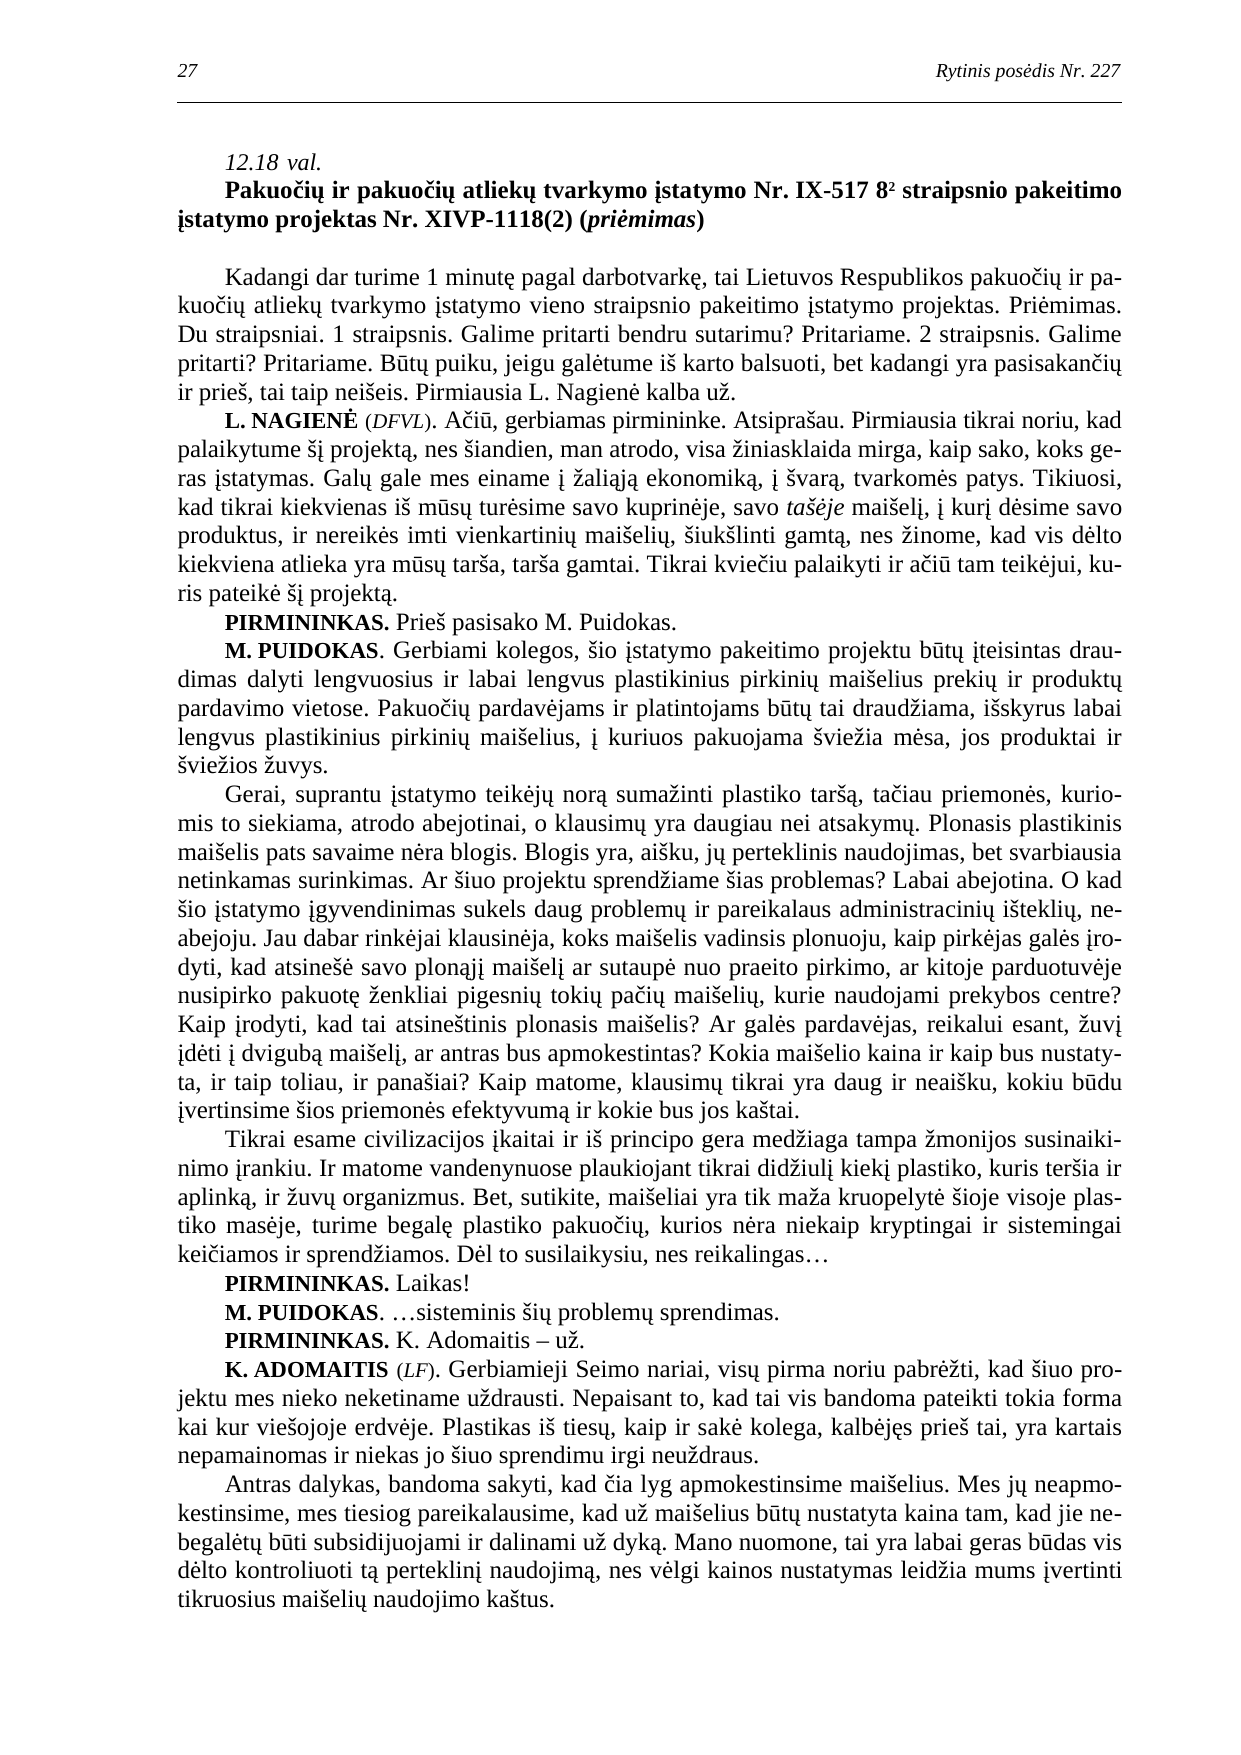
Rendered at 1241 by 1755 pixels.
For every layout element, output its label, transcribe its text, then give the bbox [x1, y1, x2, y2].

text 12.18 val. [224, 148, 1122, 175]
text Tik­rai esa­me ci­vi­li­za­ci­jos įkai­tai ir iš prin­ci­po ge­ra me­džia­ga tam­pa žmo­ni­jos su­si­nai­ki­ni­mo įran­kiu. Ir ma­to­me van­de­ny­nuo­se plau­kio­jant tik­rai di­džiu­lį kie­kį plas­ti­ko, ku­ris ter­šia ir ap­lin­ką, ir žu­vų or­ga­niz­mus. Bet, su­ti­ki­te, mai­še­liai yra tik ma­ža kruo­pe­ly­tė šio­je vi­so­je plas­ti­ko ma­sė­je, tu­ri­me be­ga­lę plas­ti­ko pa­kuo­čių, ku­rios nė­ra nie­kaip kryp­tin­gai ir sis­te­min­gai kei­čia­mos ir spren­džia­mos. Dėl to su­si­lai­ky­siu, nes rei­ka­lin­gas… [177, 1124, 1122, 1268]
text Ant­ras da­ly­kas, ban­do­ma sa­ky­ti, kad čia lyg ap­mo­kes­tin­si­me mai­še­lius. Mes jų ne­ap­mo­kes­tin­si­me, mes tie­siog pa­rei­ka­lau­si­me, kad už mai­še­lius bū­tų nu­sta­ty­ta kai­na tam, kad jie ne­be­ga­lė­tų bū­ti sub­si­di­juo­ja­mi ir da­li­na­mi už dy­ką. Ma­no nuo­mo­ne, tai yra la­bai ge­ras bū­das vis dėl­to kon­tro­liuo­ti tą per­tek­li­nį nau­do­ji­mą, nes vėl­gi kai­nos nu­sta­ty­mas lei­džia mums įver­tin­ti tik­ruo­sius mai­še­lių nau­do­ji­mo kaš­tus. [177, 1469, 1122, 1613]
text PIRMININKAS. Prieš pa­si­sa­ko M. Pui­do­kas. [177, 607, 1122, 635]
text Ge­rai, su­pran­tu įsta­ty­mo tei­kė­jų no­rą su­ma­žin­ti plas­ti­ko tar­šą, ta­čiau prie­mo­nės, ku­rio­mis to sie­kia­ma, at­ro­do abe­jo­ti­nai, o klau­si­mų yra dau­giau nei at­sa­ky­mų. Plo­na­sis plas­ti­ki­nis mai­še­lis pats sa­vai­me nė­ra blo­gis. Blo­gis yra, aiš­ku, jų per­tek­li­nis nau­do­ji­mas, bet svar­biau­sia ne­tin­ka­mas su­rin­ki­mas. Ar šiuo pro­jek­tu spren­džia­me šias pro­ble­mas? La­bai abe­jo­ti­na. O kad šio įsta­ty­mo įgy­ven­di­ni­mas su­kels daug pro­ble­mų ir pa­rei­ka­laus ad­mi­nist­ra­ci­nių iš­tek­lių, ne­abe­jo­ju. Jau da­bar rin­kė­jai klau­si­nė­ja, koks mai­še­lis va­din­sis plo­nuo­ju, kaip pir­kė­jas ga­lės įro­dy­ti, kad at­si­ne­šė sa­vo plo­ną­jį mai­še­lį ar su­tau­pė nuo pra­ei­to pir­ki­mo, ar ki­to­je par­duo­tu­vė­je nu­si­pir­ko pa­kuo­tę žen­­kliai pi­ges­nių to­kių pa­čių mai­še­lių, ku­rie nau­do­ja­mi pre­ky­bos cen­tre? Kaip įro­dy­ti, kad tai at­si­neš­ti­nis plo­na­sis mai­še­lis? Ar ga­lės par­da­vė­jas, rei­ka­lui esant, žu­vį įdė­ti į dvi­gu­bą mai­še­lį, ar ant­ras bus ap­mo­kes­tin­tas? Ko­kia mai­še­lio kai­na ir kaip bus nu­sta­ty­ta, ir taip to­liau, ir pa­na­šiai? Kaip ma­to­me, klau­si­mų tik­rai yra daug ir ne­aiš­ku, ko­kiu bū­du įver­tin­si­me šios prie­mo­nės efek­ty­vu­mą ir ko­kie bus jos kaš­tai. [177, 779, 1122, 1124]
text PIRMININKAS. K. Ado­mai­tis – už. [177, 1325, 1122, 1354]
text L. NAGIENĖ (DFVL). Ačiū, ger­bia­mas pir­mi­nin­ke. At­si­pra­šau. Pir­miau­sia tik­rai no­riu, kad pa­lai­ky­tu­me šį pro­jek­tą, nes šian­dien, man at­ro­do, vi­sa ži­niask­lai­da mir­ga, kaip sa­ko, koks ge­ras įsta­ty­mas. Ga­lų ga­le mes ei­na­me į ža­li­ą­ją eko­no­mi­ką, į šva­rą, tvar­ko­mės pa­tys. Ti­kiuo­si, kad tik­rai kiek­vie­nas iš mūsų tu­rė­si­me sa­vo kup­ri­nė­je, sa­vo ta­šė­je mai­še­lį, į ku­rį dė­si­me sa­vo pro­duk­tus, ir ne­rei­kės im­ti vien­kar­ti­nių mai­še­lių, šiukš­lin­ti gam­tą, nes ži­no­me, kad vis dėl­to kiek­vie­na at­lie­ka yra mū­sų tar­ša, tar­ša gam­tai. Tik­rai kvie­čiu pa­lai­ky­ti ir ačiū tam tei­kė­jui, ku­ris pa­tei­kė šį pro­jek­tą. [177, 405, 1122, 607]
text PIRMININKAS. Lai­kas! [177, 1268, 1122, 1297]
text Pa­kuo­čių ir pa­kuo­čių at­lie­kų tvarkymo įsta­ty­mo Nr. IX-517 82 straips­nio pa­kei­ti­mo įsta­ty­mo pro­jek­tas Nr. XIVP-1118(2) (pri­ėmi­mas) [177, 175, 1122, 233]
text Ka­dan­gi dar tu­ri­me 1 mi­nu­tę pa­gal dar­bo­tvarkę, tai Lie­tu­vos Res­pub­li­kos pa­kuo­čių ir pa­kuo­čių at­lie­kų tvarkymo įsta­ty­mo vieno straips­nio pa­kei­ti­mo įsta­ty­mo pro­jek­tas. Pri­ėmi­mas. Du straips­niai. 1 straips­nis. Ga­li­me pri­tar­ti ben­dru su­ta­ri­mu? Pri­ta­ria­me. 2 straips­nis. Ga­li­me pri­tar­ti? Pri­ta­ria­me. Bū­tų pui­ku, jei­gu ga­lė­tu­me iš kar­to bal­suo­ti, bet ka­dan­gi yra pa­si­sa­kan­čių ir prieš, tai taip ne­iš­eis. Pir­miau­sia L. Na­gie­nė kal­ba už. [177, 262, 1122, 405]
text M. PUIDOKAS. Ger­bia­mi ko­le­gos, šio įsta­ty­mo pa­kei­ti­mo pro­jek­tu bū­tų įtei­sin­tas drau­di­mas da­ly­ti leng­vuo­sius ir la­bai leng­vus plas­ti­ki­nius pir­ki­nių mai­še­lius pre­kių ir pro­duk­tų par­da­vi­mo vie­to­se. Pa­kuo­čių par­da­vė­jams ir pla­tin­to­jams bū­tų tai drau­džia­ma, iš­sky­rus la­bai leng­vus plas­ti­ki­nius pir­ki­nių mai­še­lius, į ku­riuos pa­kuo­ja­ma švie­žia mė­sa, jos pro­duk­tai ir švie­žios žu­vys. [177, 635, 1122, 779]
text K. ADOMAITIS (LF). Ger­bia­mie­ji Sei­mo na­riai, vi­sų pir­ma no­riu pa­brėž­ti, kad šiuo pro­jek­tu mes nie­ko ne­ke­ti­na­me už­draus­ti. Ne­pai­sant to, kad tai vis ban­do­ma pa­teik­ti to­kia for­ma kai kur vie­šo­jo­je erd­vė­je. Plas­ti­kas iš tie­sų, kaip ir sa­kė ko­le­ga, kal­bė­jęs prieš tai, yra kar­tais ne­pa­mai­no­mas ir nie­kas jo šiuo spren­di­mu ir­gi ne­už­draus. [177, 1354, 1122, 1469]
text M. PUIDOKAS. …sis­te­mi­nis šių pro­ble­mų spren­di­mas. [177, 1297, 1122, 1325]
